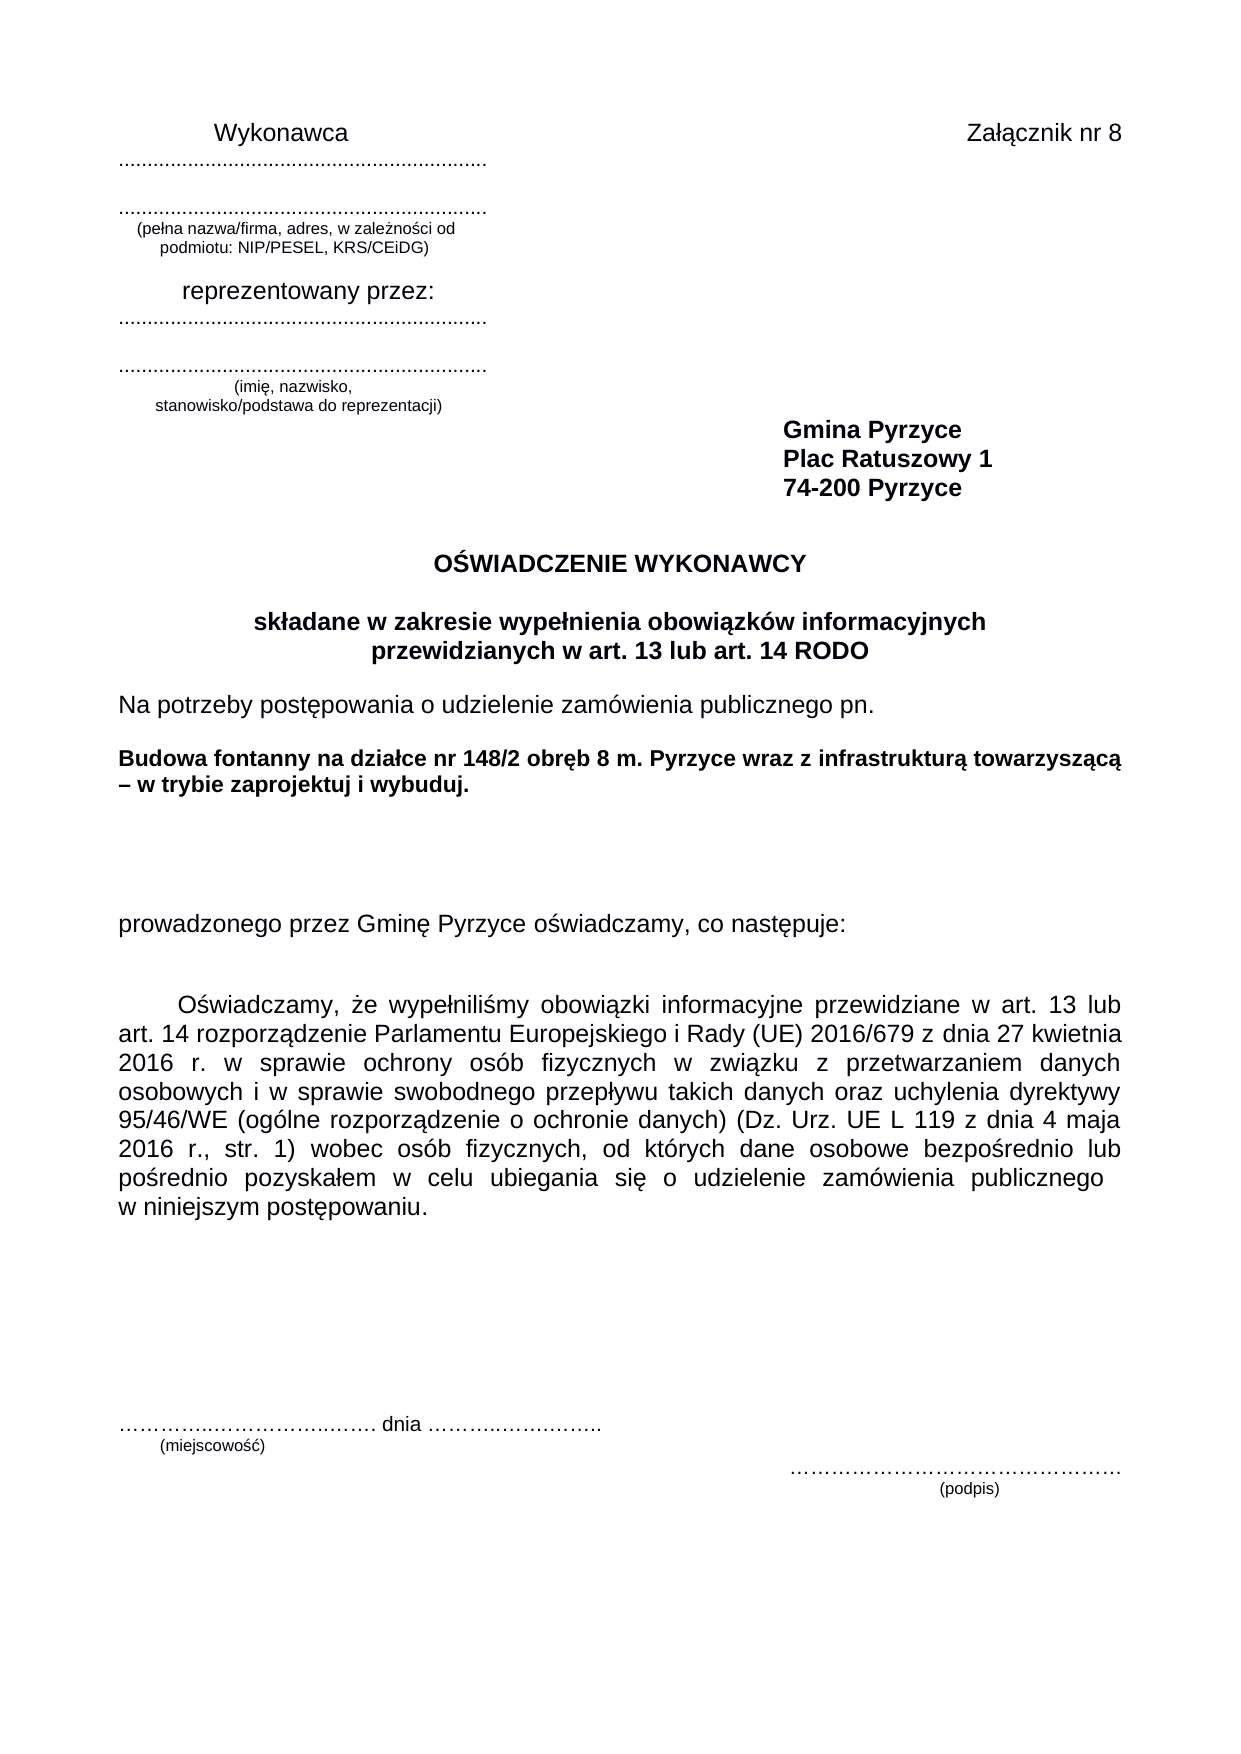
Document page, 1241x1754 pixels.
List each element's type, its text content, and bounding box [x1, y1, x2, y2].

text 74-200 Pyrzyce [709, 473, 1122, 501]
text ................................................................ [118, 353, 1122, 377]
text Wykonawca Załącznik nr 8 [118, 118, 1122, 147]
text ................................................................ [118, 195, 1122, 219]
text reprezentowany przez: [118, 276, 1122, 305]
text (miejscowość) [118, 1436, 1122, 1455]
text przewidzianych w art. 13 lub art. 14 RODO [118, 636, 1122, 664]
text ................................................................ [118, 305, 1122, 329]
text ................................................................ [118, 147, 1122, 171]
text ………………………………………… [118, 1455, 1122, 1479]
text stanowisko/podstawa do reprezentacji) [118, 396, 502, 415]
text prowadzonego przez Gminę Pyrzyce oświadczamy, co następuje: [118, 909, 1122, 938]
text podmiotu: NIP/PESEL, KRS/CEiDG) [118, 238, 1122, 257]
text (podpis) [708, 1479, 1122, 1498]
text Budowa fontanny na działce nr 148/2 obręb 8 m. Pyrzyce wraz z infrastrukturą towarzyszącą – w trybie zaprojektuj i wybuduj. [118, 745, 1122, 797]
text OŚWIADCZENIE WYKONAWCY [118, 549, 1122, 578]
text (imię, nazwisko, [118, 377, 502, 396]
text Oświadczamy, że wypełniliśmy obowiązki informacyjne przewidziane w art. 13 lub art. 14 rozporządzenie Parlamentu Europejskiego i Rady (UE) 2016/679 z dnia 27 kwietnia 2016 r. w sprawie ochrony osób fizycznych w związku z przetwarzaniem danych osobowych i w sprawie swobodnego przepływu takich danych oraz uchylenia dyrektywy 95/46/WE (ogólne rozporządzenie o ochronie danych) (Dz. Urz. UE L 119 z dnia 4 maja 2016 r., str. 1) wobec osób fizycznych, od których dane osobowe bezpośrednio lub pośrednio pozyskałem w celu ubiegania się o udzielenie zamówienia publicznego w niniejszym postępowaniu. [118, 990, 1122, 1220]
text …………..……………..……. dnia ………..…….…….. [118, 1412, 1122, 1436]
text składane w zakresie wypełnienia obowiązków informacyjnych [118, 607, 1122, 636]
text Na potrzeby postępowania o udzielenie zamówienia publicznego pn. [118, 689, 1122, 718]
text (pełna nazwa/firma, adres, w zależności od [118, 219, 1122, 238]
text Gmina Pyrzyce [709, 415, 1122, 444]
text Plac Ratuszowy 1 [709, 444, 1122, 473]
